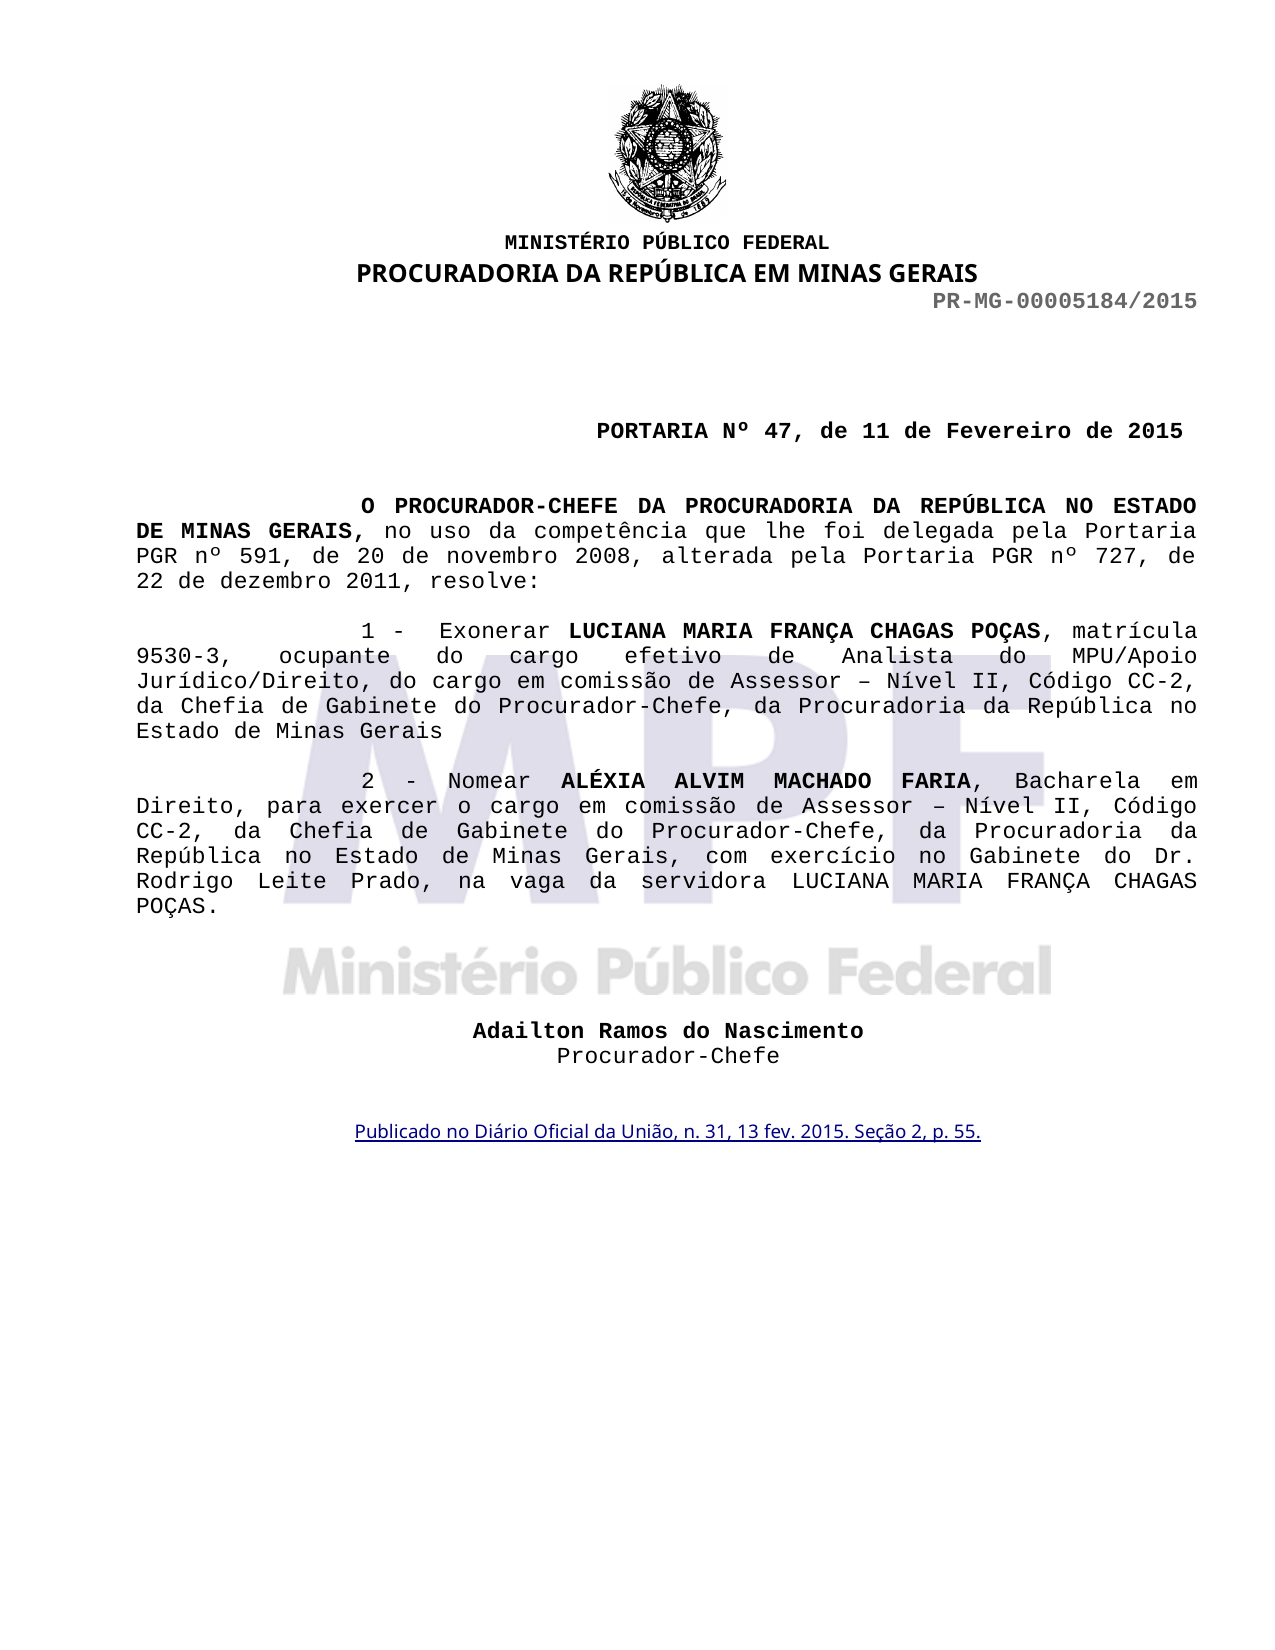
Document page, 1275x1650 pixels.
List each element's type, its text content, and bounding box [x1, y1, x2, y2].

text PORTARIA Nº 47, de 11 de Fevereiro de 2015 [511, 419, 1198, 444]
text Publicado no Diário Oficial da União, n. 31, 13 fev. 2015. Seção 2, p. 55. [136, 1119, 1198, 1144]
text PR-MG-00005184/2015 [136, 289, 1198, 316]
text Adailton Ramos do Nascimento [136, 1019, 1198, 1044]
text 1 - Exonerar LUCIANA MARIA FRANÇA CHAGAS POÇAS, matrícula 9530-3, ocupante do cargo efetivo de Analista do MPU/Apoio Jurídico/Direito, do cargo em comissão de Assessor – Nível II, Código CC-2, da Chefia de Gabinete do Procurador-Chefe, da Procuradoria da República no Estado de Minas Gerais [136, 619, 1198, 744]
text 2 - Nomear ALÉXIA ALVIM MACHADO FARIA, Bacharela em Direito, para exercer o cargo em comissão de Assessor – Nível II, Código CC-2, da Chefia de Gabinete do Procurador-Chefe, da Procuradoria da República no Estado de Minas Gerais, com exercício no Gabinete do Dr. Rodrigo Leite Prado, na vaga da servidora LUCIANA MARIA FRANÇA CHAGAS POÇAS. [136, 769, 1198, 919]
picture [608, 84, 727, 223]
text O PROCURADOR-CHEFE DA PROCURADORIA DA REPÚBLICA NO ESTADO DE MINAS GERAIS, no uso da competência que lhe foi delegada pela Portaria PGR nº 591, de 20 de novembro 2008, alterada pela Portaria PGR nº 727, de 22 de dezembro 2011, resolve: [136, 494, 1198, 594]
picture [283, 919, 1051, 995]
text Procurador-Chefe [136, 1044, 1198, 1069]
picture [283, 744, 1051, 769]
